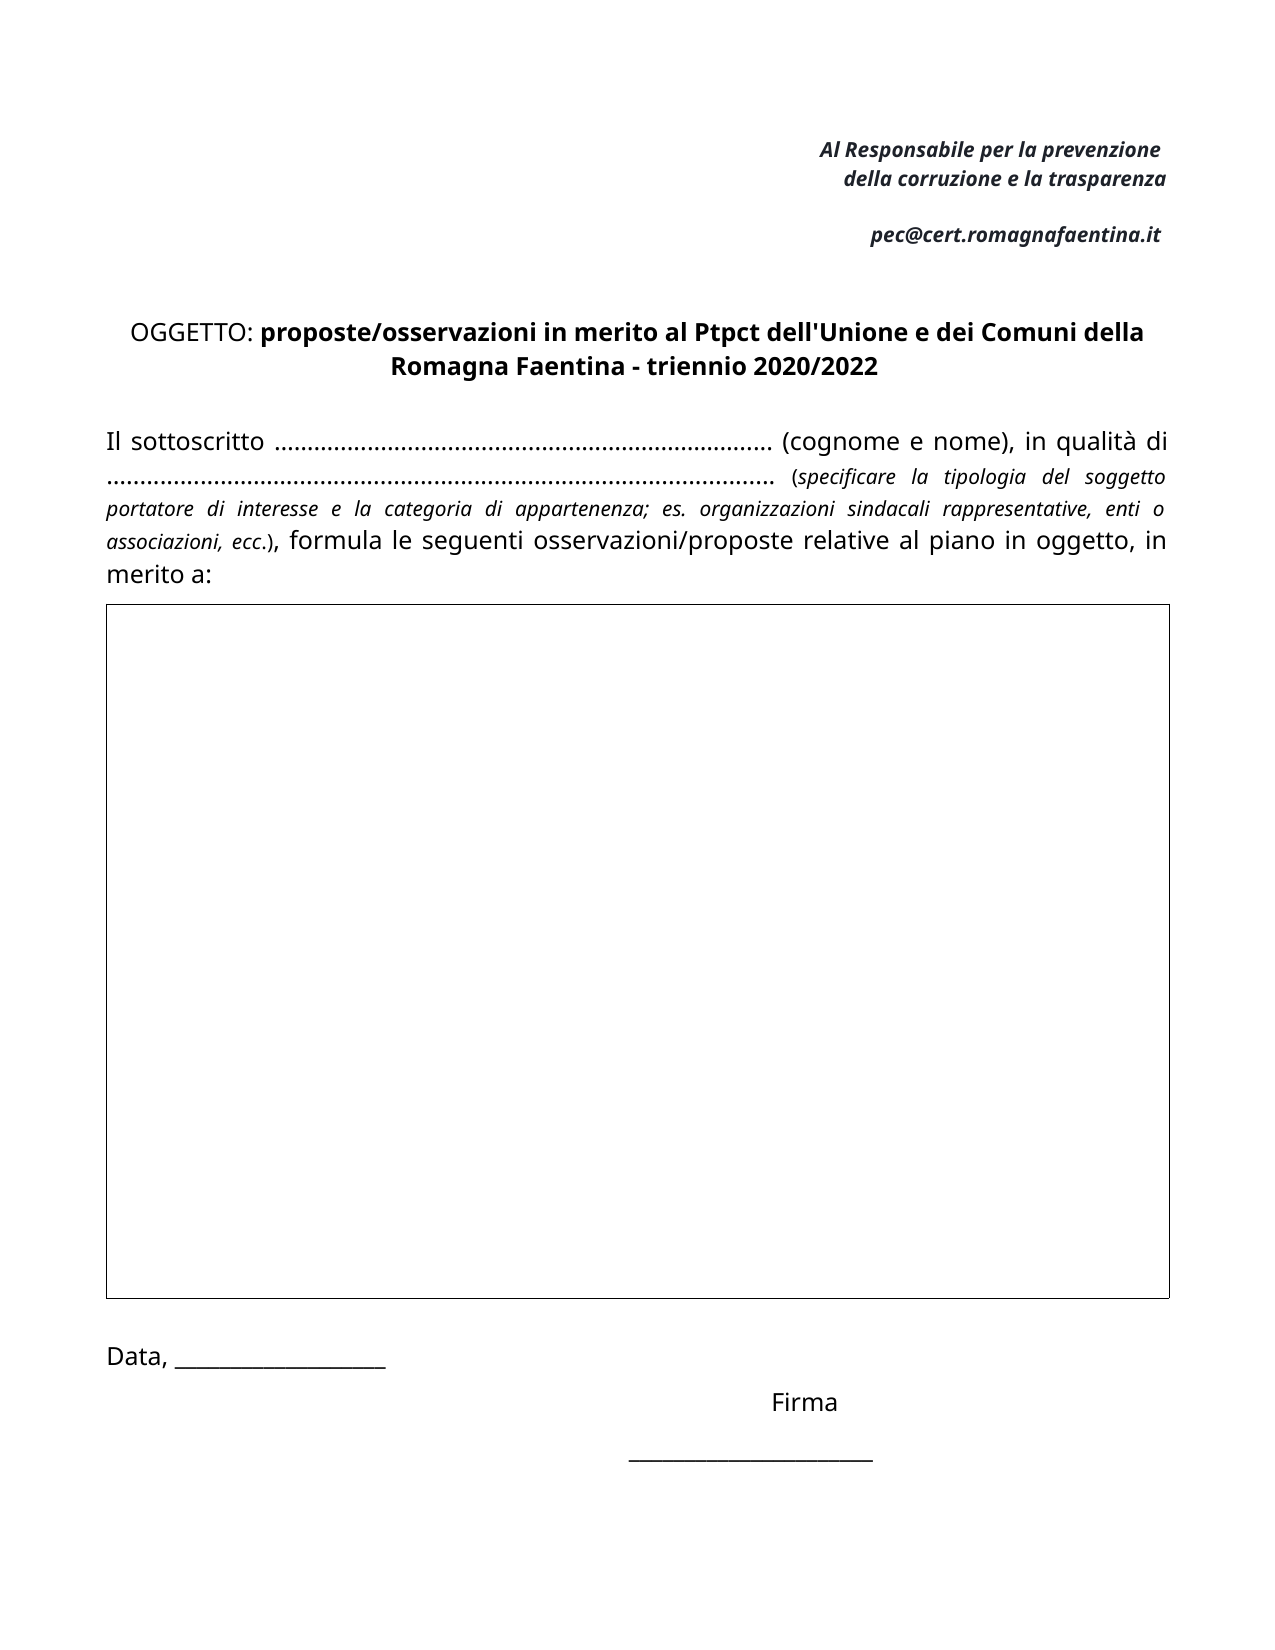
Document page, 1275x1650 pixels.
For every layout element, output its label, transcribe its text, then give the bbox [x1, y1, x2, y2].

text Al Responsabile per la prevenzione della corruzione e la trasparenza [106, 135, 1169, 192]
text Data, ___________________ [106, 1338, 1169, 1373]
text Firma [106, 1385, 1169, 1419]
text pec@cert.romagnafaentina.it [106, 221, 1169, 249]
text OGGETTO: proposte/osservazioni in merito al Ptpct dell'Unione e dei Comuni della Romagna Faentina - triennio 2020/2022 [106, 314, 1169, 382]
text Il sottoscritto ……….....................................……………………..... (cognome e nome), in qualità di …................………........................................................................ (specificare la tipologia del soggetto portatore di interesse e la categoria di appartenenza; es. organizzazioni sindacali rappresentative, enti o associazioni, ecc.), formula le seguenti osservazioni/proposte relative al piano in oggetto, in merito a: [106, 423, 1169, 591]
table_header [107, 605, 1169, 1297]
text ______________________ [106, 1432, 1169, 1466]
